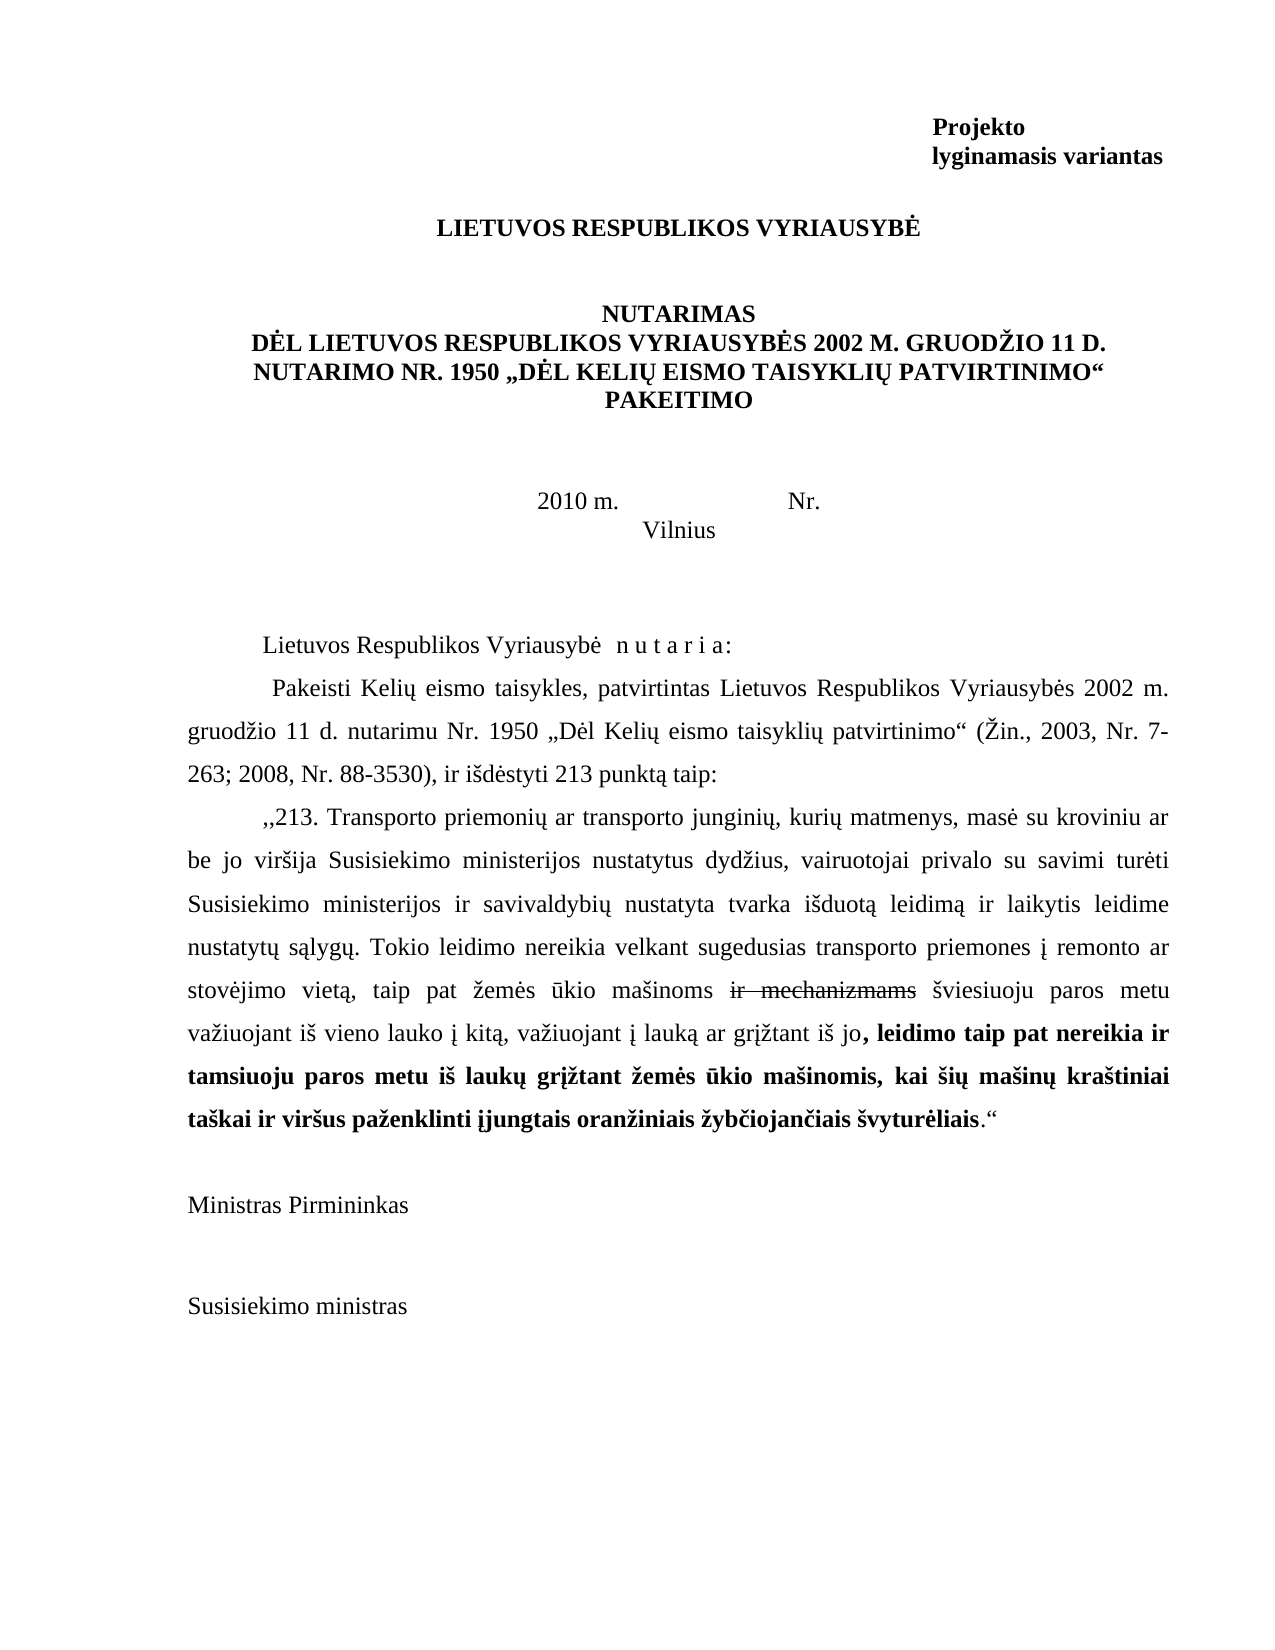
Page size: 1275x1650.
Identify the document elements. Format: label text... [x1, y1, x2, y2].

text Ministras Pirmininkas [187, 1191, 1170, 1219]
text Projekto [187, 112, 1170, 141]
text NUTARIMAS [187, 299, 1170, 328]
text lyginamasis variantas [862, 141, 1170, 170]
text Lietuvos Respublikos Vyriausybė nutaria: [187, 630, 1170, 659]
text Pakeisti Kelių eismo taisykles, patvirtintas Lietuvos Respublikos Vyriausybės 2002 m. gruodžio 11 d. nutarimu Nr. 1950 „Dėl Kelių eismo taisyklių patvirtinimo“ (Žin., 2003, Nr. 7-263; 2008, Nr. 88-3530), ir išdėstyti 213 punktą taip: [187, 673, 1170, 788]
text Vilnius [187, 515, 1170, 544]
text Susisiekimo ministras [187, 1291, 1170, 1320]
text 2010 m. Nr. [187, 486, 1170, 515]
text LIETUVOS RESPUBLIKOS VYRIAUSYBĖ [187, 213, 1170, 242]
text DĖL LIETUVOS RESPUBLIKOS VYRIAUSYBĖS 2002 M. GRUODŽIO 11 D. NUTARIMO NR. 1950 „DĖL KELIŲ EISMO TAISYKLIŲ PATVIRTINIMO“ PAKEITIMO [187, 328, 1170, 414]
text ,,213. Transporto priemonių ar transporto junginių, kurių matmenys, masė su kroviniu ar be jo viršija Susisiekimo ministerijos nustatytus dydžius, vairuotojai privalo su savimi turėti Susisiekimo ministerijos ir savivaldybių nustatyta tvarka išduotą leidimą ir laikytis leidime nustatytų sąlygų. Tokio leidimo nereikia velkant sugedusias transporto priemones į remonto ar stovėjimo vietą, taip pat žemės ūkio mašinoms ir mechanizmams šviesiuoju paros metu važiuojant iš vieno lauko į kitą, važiuojant į lauką ar grįžtant iš jo, leidimo taip pat nereikia ir tamsiuoju paros metu iš laukų grįžtant žemės ūkio mašinomis, kai šių mašinų kraštiniai taškai ir viršus paženklinti įjungtais oranžiniais žybčiojančiais švyturėliais.“ [187, 802, 1170, 1133]
